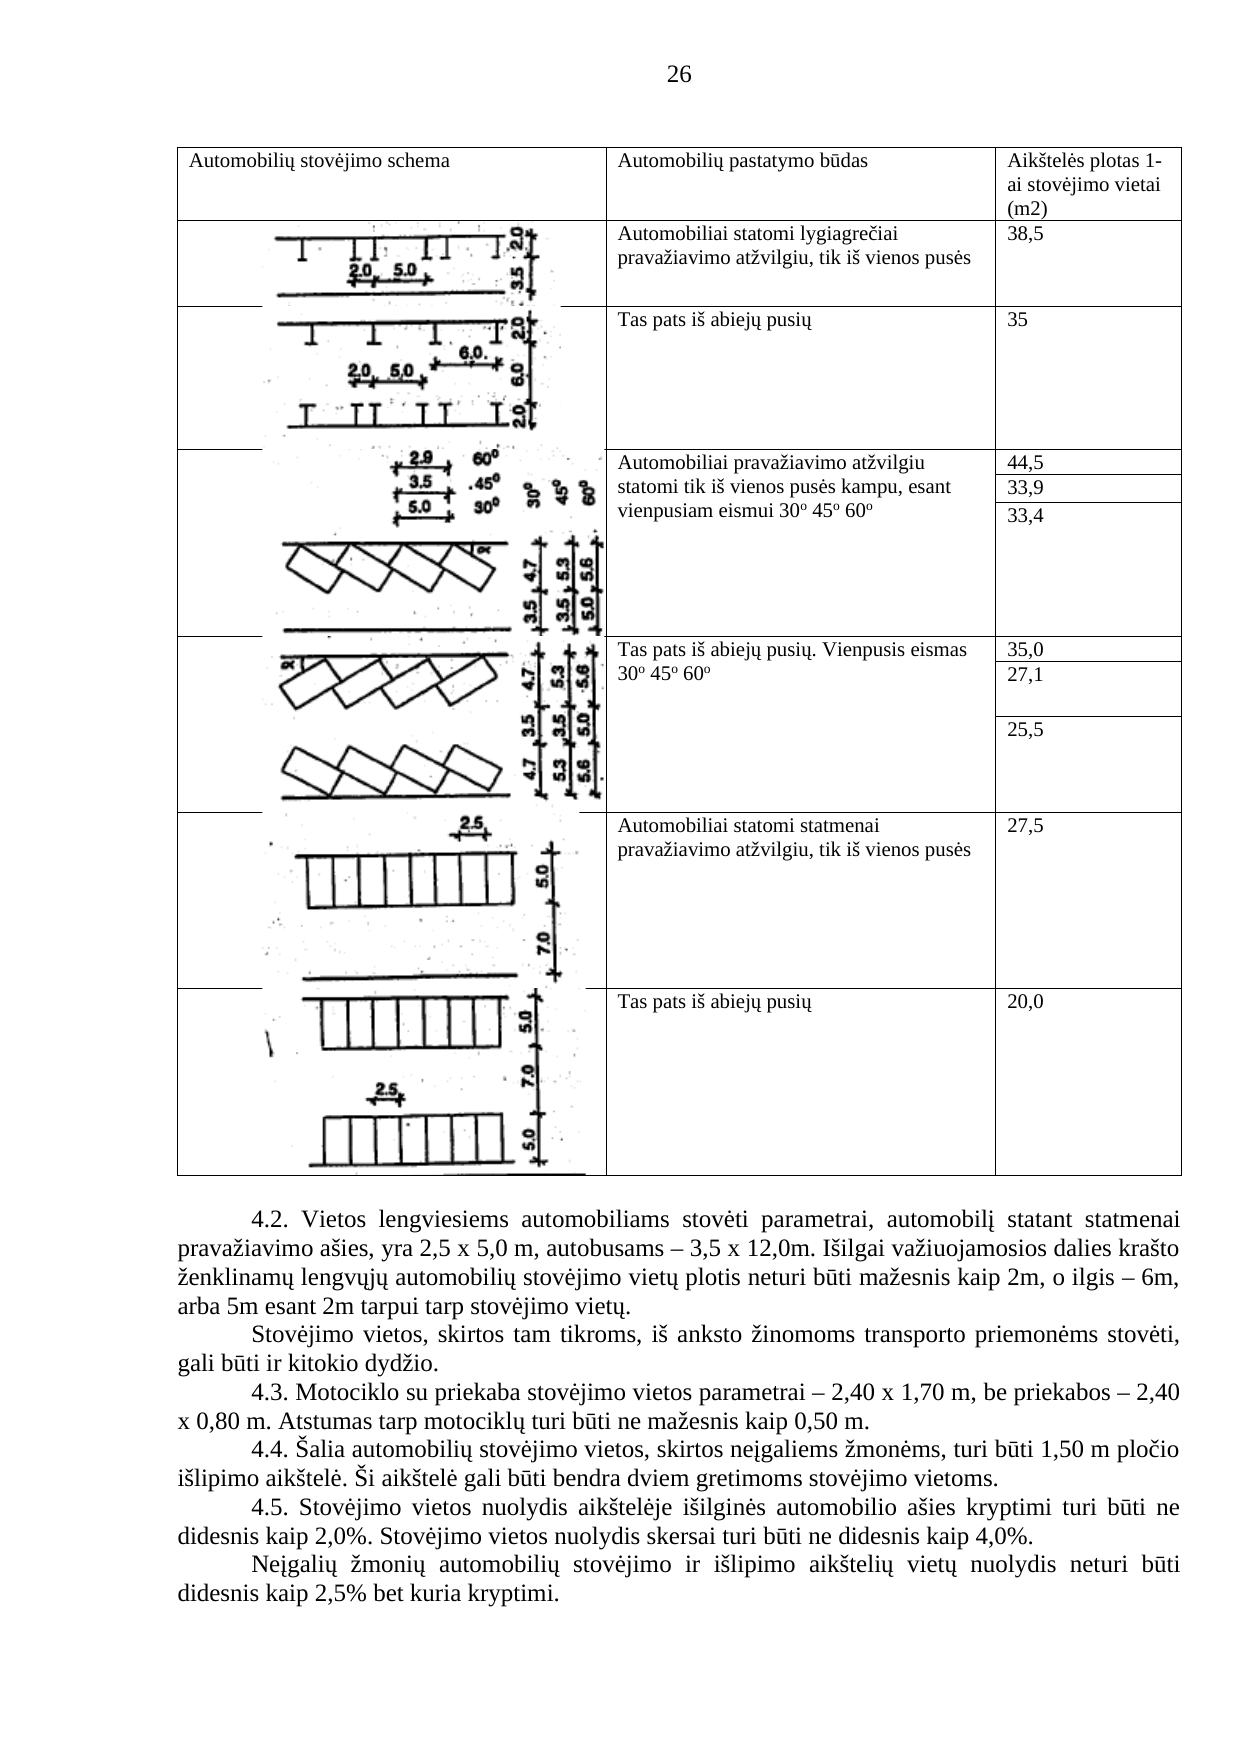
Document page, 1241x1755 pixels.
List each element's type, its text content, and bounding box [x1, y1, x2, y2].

table_cell [178, 450, 262, 636]
table_header Automobilių stovėjimo schema [178, 148, 606, 220]
table_cell 27,5 [996, 813, 1181, 988]
table_cell 25,5 [996, 717, 1181, 812]
table_cell Tas pats iš abiejų pusių. Vienpusis eismas 30o 45o 60o [607, 637, 995, 812]
table_cell [586, 989, 606, 1175]
table_cell 20,0 [996, 989, 1181, 1175]
table_cell [178, 221, 262, 306]
table_cell 35 [996, 307, 1181, 449]
table_header Aikštelės plotas 1-ai stovėjimo vietai (m2) [996, 148, 1181, 220]
text 4.3. Motociklo su priekaba stovėjimo vietos parametrai – 2,40 x 1,70 m, be priekabos – 2,40 x 0,80 m. Atstumas tarp motociklų turi būti ne mažesnis kaip 0,50 m. [177, 1377, 1181, 1434]
table_cell 33,9 [996, 475, 1181, 502]
table_cell [178, 989, 262, 1175]
table_cell 44,5 [996, 450, 1181, 474]
text Neįgalių žmonių automobilių stovėjimo ir išlipimo aikštelių vietų nuolydis neturi būti didesnis kaip 2,5% bet kuria kryptimi. [177, 1549, 1181, 1607]
text 4.2. Vietos lengviesiems automobiliams stovėti parametrai, automobilį statant statmenai pravažiavimo ašies, yra 2,5 x 5,0 m, autobusams – 3,5 x 12,0m. Išilgai važiuojamosios dalies krašto ženklinamų lengvųjų automobilių stovėjimo vietų plotis neturi būti mažesnis kaip 2m, o ilgis – 6m, arba 5m esant 2m tarpui tarp stovėjimo vietų. [177, 1204, 1181, 1319]
table_cell [555, 221, 606, 306]
table_cell [178, 307, 262, 449]
table_cell [561, 307, 606, 449]
table_cell 38,5 [996, 221, 1181, 306]
table_cell 35,0 [996, 637, 1181, 661]
text 4.4. Šalia automobilių stovėjimo vietos, skirtos neįgaliems žmonėms, turi būti 1,50 m pločio išlipimo aikštelė. Ši aikštelė gali būti bendra dviem gretimoms stovėjimo vietoms. [177, 1434, 1181, 1492]
table_cell Tas pats iš abiejų pusių [607, 307, 995, 449]
table_cell [580, 813, 606, 988]
table_cell Automobiliai statomi statmenai pravažiavimo atžvilgiu, tik iš vienos pusės [607, 813, 995, 988]
table_cell Automobiliai statomi lygiagrečiai pravažiavimo atžvilgiu, tik iš vienos pusės [607, 221, 995, 306]
table_cell Automobiliai pravažiavimo atžvilgiu statomi tik iš vienos pusės kampu, esant vienpusiam eismui 30o 45o 60o [607, 450, 995, 636]
table_cell 27,1 [996, 662, 1181, 716]
table_header Automobilių pastatymo būdas [607, 148, 995, 220]
table_cell 33,4 [996, 503, 1181, 636]
text 4.5. Stovėjimo vietos nuolydis aikštelėje išilginės automobilio ašies kryptimi turi būti ne didesnis kaip 2,0%. Stovėjimo vietos nuolydis skersai turi būti ne didesnis kaip 4,0%. [177, 1492, 1181, 1549]
table_cell [178, 637, 262, 812]
text Stovėjimo vietos, skirtos tam tikroms, iš anksto žinomoms transporto priemonėms stovėti, gali būti ir kitokio dydžio. [177, 1319, 1181, 1377]
table_cell Tas pats iš abiejų pusių [607, 989, 995, 1175]
table_cell [178, 813, 262, 988]
